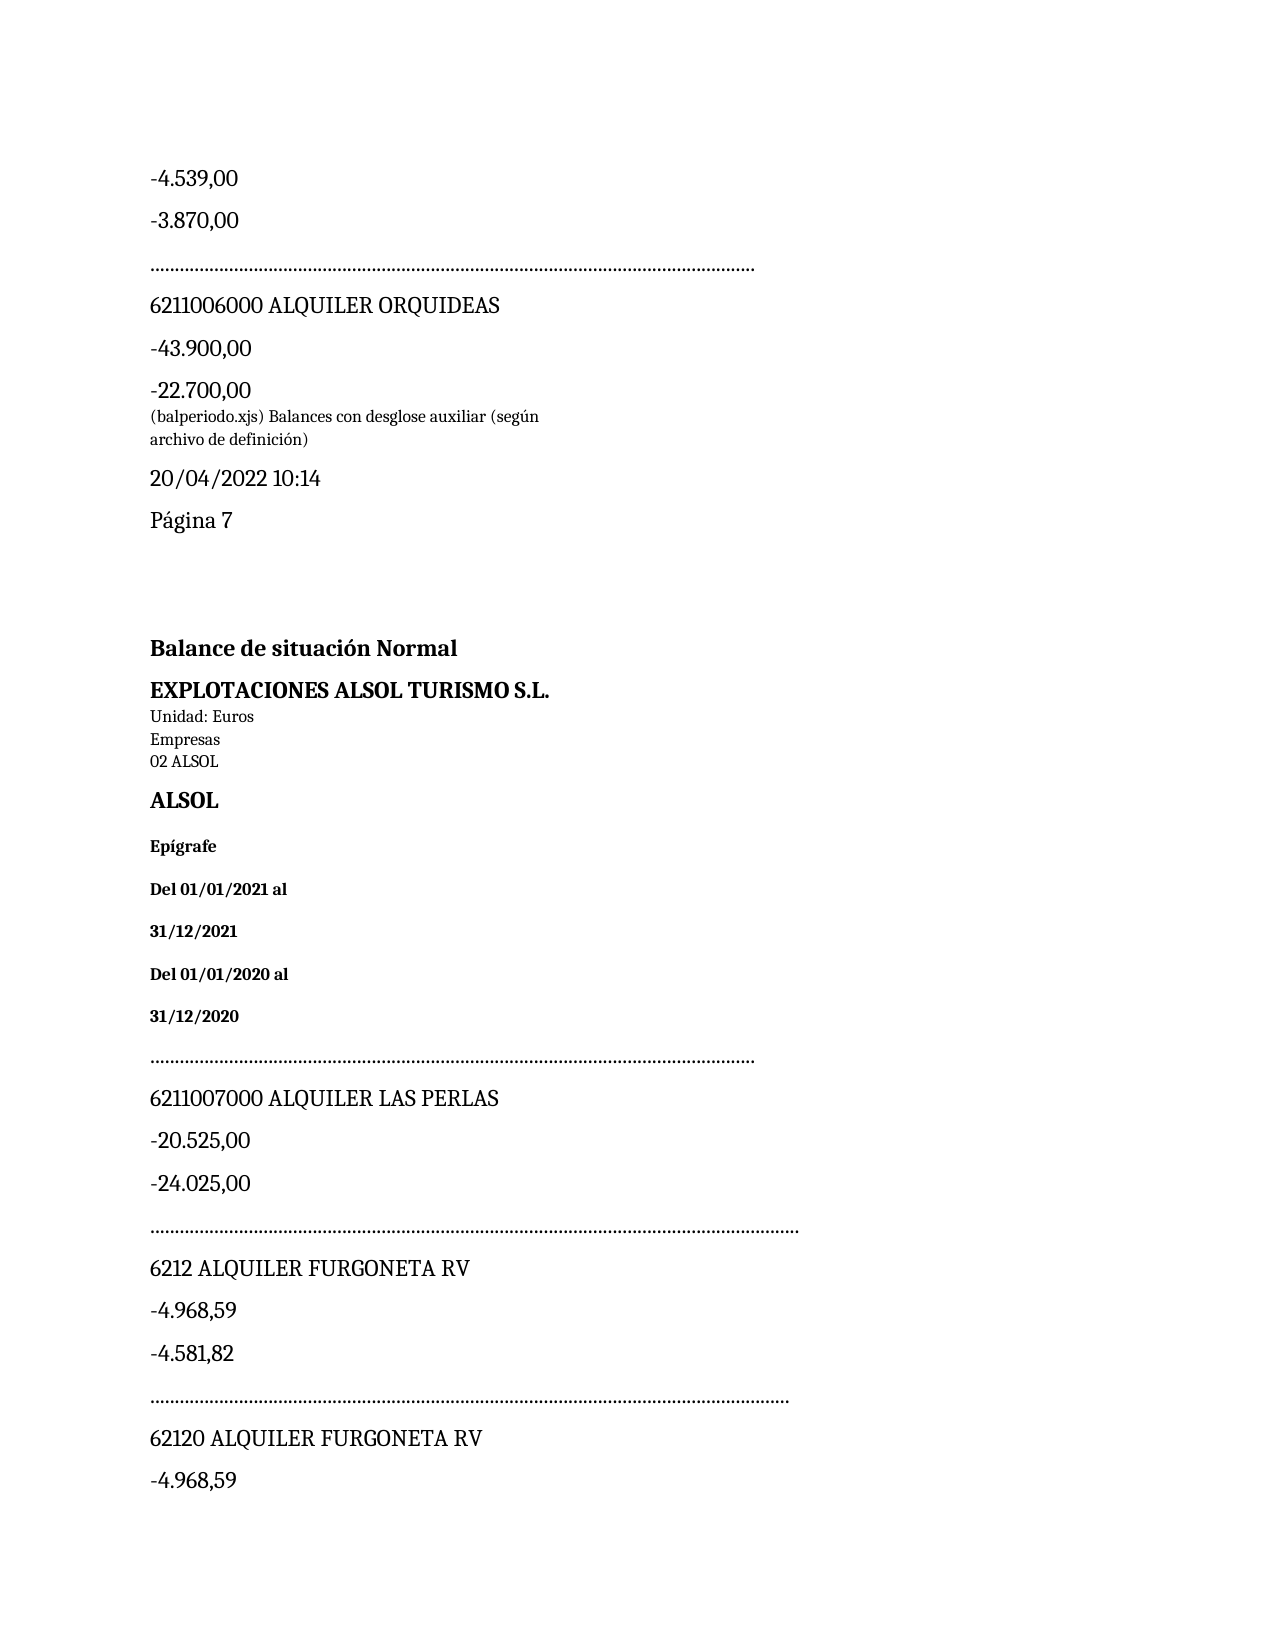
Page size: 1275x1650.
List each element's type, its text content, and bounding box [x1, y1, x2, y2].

text Balance de situación Normal [150, 620, 1125, 662]
text Del 01/01/2021 al [150, 857, 1125, 899]
text EXPLOTACIONES ALSOL TURISMO S.L. [150, 662, 1125, 705]
text 62120 ALQUILER FURGONETA RV [150, 1409, 1125, 1452]
text 31/12/2021 [150, 899, 1125, 942]
text ALSOL [150, 772, 1125, 814]
text -4.539,00 [150, 150, 1125, 192]
text 20/04/2022 10:14 [150, 450, 1125, 492]
text -4.968,59 [150, 1282, 1125, 1324]
text 6211006000 ALQUILER ORQUIDEAS [150, 277, 1125, 320]
text .................................................................................................................................... [150, 1197, 1125, 1239]
text .................................................................................................................................. [150, 1367, 1125, 1409]
text Página 7 [150, 492, 1125, 535]
text (balperiodo.xjs) Balances con desglose auxiliar (según archivo de definición) [150, 405, 1125, 450]
text Epígrafe [150, 814, 1125, 857]
text 6211007000 ALQUILER LAS PERLAS [150, 1069, 1125, 1112]
text Unidad: Euros Empresas 02 ALSOL [150, 705, 1125, 772]
text -4.968,59 [150, 1452, 1125, 1494]
text -22.700,00 [150, 362, 1125, 405]
text ........................................................................................................................... [150, 235, 1125, 277]
text 31/12/2020 [150, 984, 1125, 1027]
text -43.900,00 [150, 320, 1125, 362]
text -3.870,00 [150, 192, 1125, 235]
text ........................................................................................................................... [150, 1027, 1125, 1069]
text Del 01/01/2020 al [150, 942, 1125, 984]
text -4.581,82 [150, 1324, 1125, 1367]
text -20.525,00 [150, 1112, 1125, 1154]
text 6212 ALQUILER FURGONETA RV [150, 1239, 1125, 1282]
text -24.025,00 [150, 1154, 1125, 1197]
